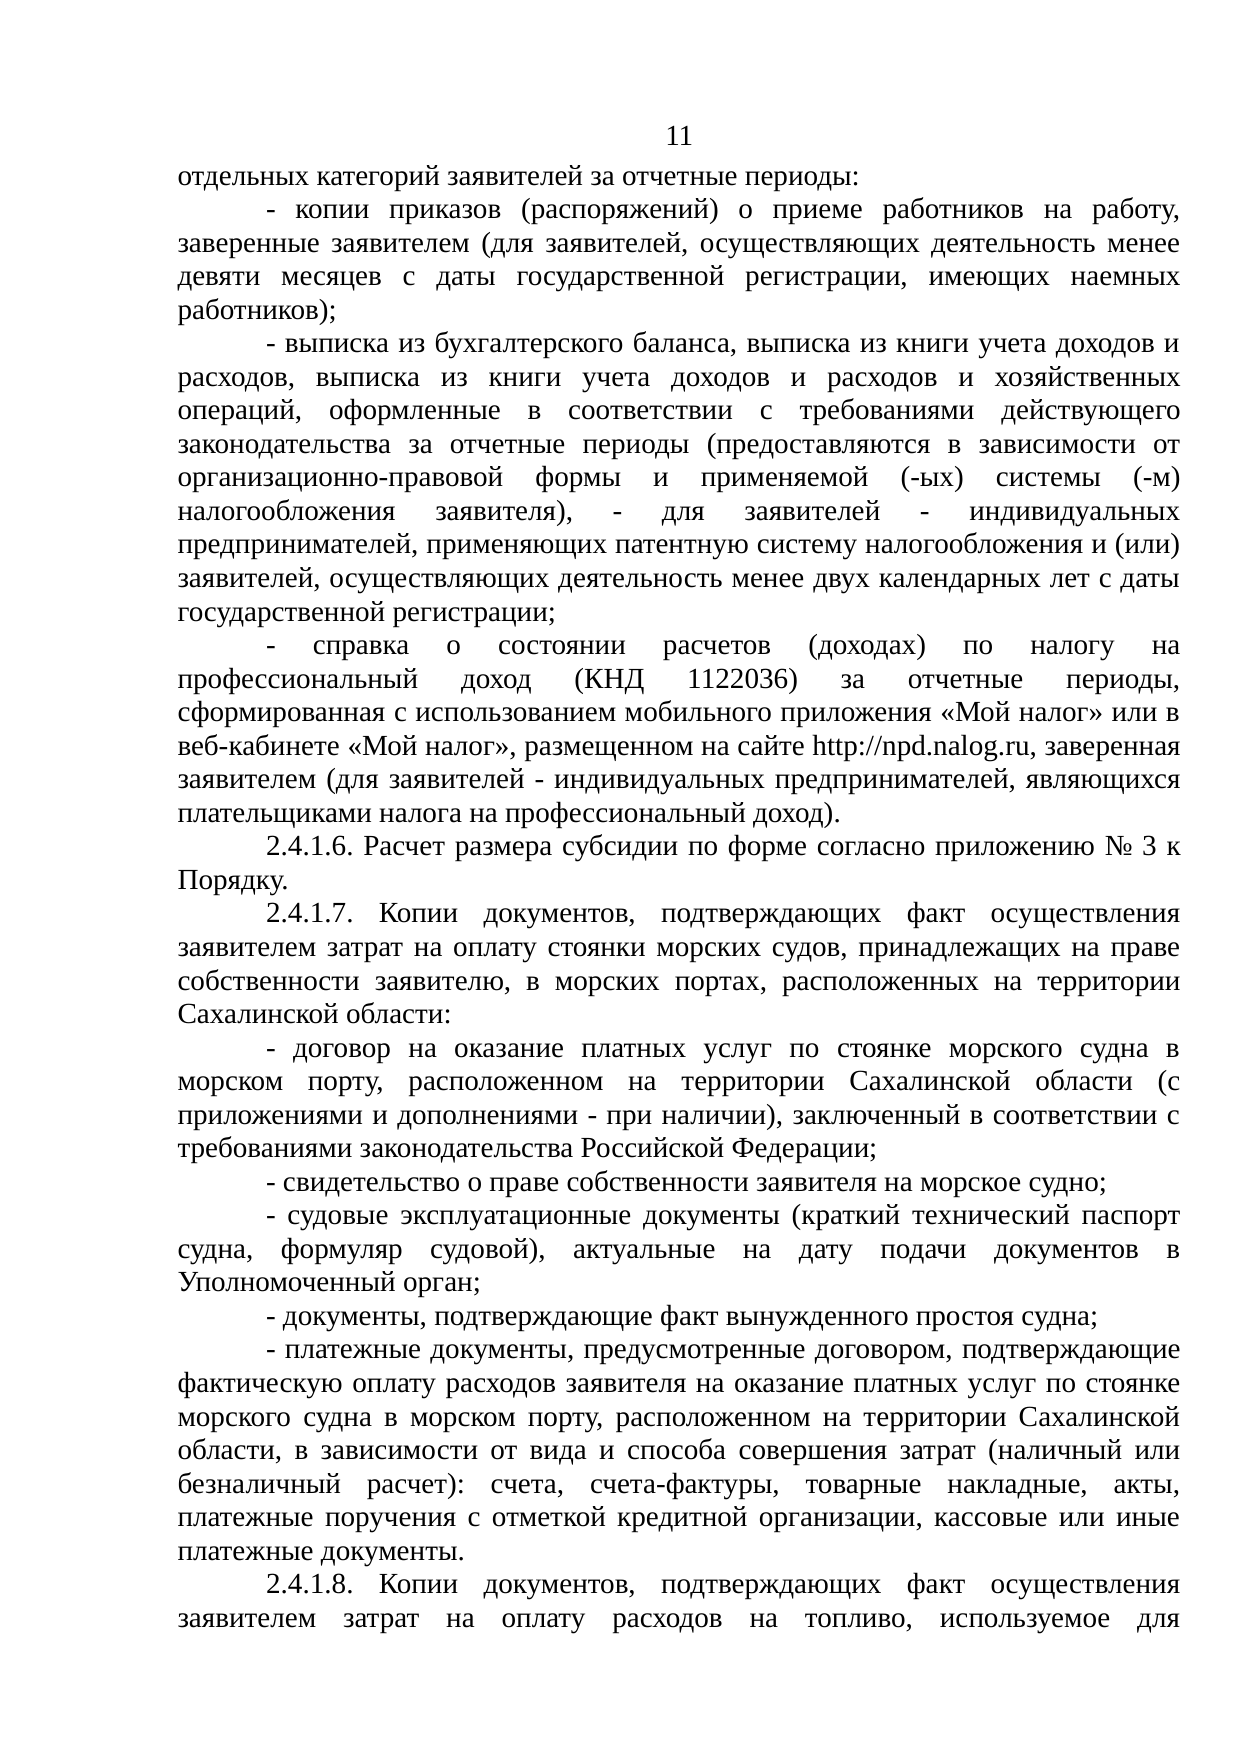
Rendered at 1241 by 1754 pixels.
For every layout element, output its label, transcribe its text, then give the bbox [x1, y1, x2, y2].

text - выписка из бухгалтерского баланса, выписка из книги учета доходов и расходов, выписка из книги учета доходов и расходов и хозяйственных операций, оформленные в соответствии с требованиями действующего законодательства за отчетные периоды (предоставляются в зависимости от организационно-правовой формы и применяемой (-ых) системы (-м) налогообложения заявителя), - для заявителей - индивидуальных предпринимателей, применяющих патентную систему налогообложения и (или) заявителей, осуществляющих деятельность менее двух календарных лет с даты государственной регистрации; [177, 325, 1181, 627]
text - документы, подтверждающие факт вынужденного простоя судна; [177, 1298, 1181, 1332]
text 2.4.1.8. Копии документов, подтверждающих факт осуществления заявителем затрат на оплату расходов на топливо, используемое для [177, 1566, 1181, 1633]
text 2.4.1.6. Расчет размера субсидии по форме согласно приложению № 3 к Порядку. [177, 828, 1181, 896]
text - платежные документы, предусмотренные договором, подтверждающие фактическую оплату расходов заявителя на оказание платных услуг по стоянке морского судна в морском порту, расположенном на территории Сахалинской области, в зависимости от вида и способа совершения затрат (наличный или безналичный расчет): счета, счета-фактуры, товарные накладные, акты, платежные поручения с отметкой кредитной организации, кассовые или иные платежные документы. [177, 1332, 1181, 1566]
text - свидетельство о праве собственности заявителя на морское судно; [177, 1164, 1181, 1197]
text - договор на оказание платных услуг по стоянке морского судна в морском порту, расположенном на территории Сахалинской области (с приложениями и дополнениями - при наличии), заключенный в соответствии с требованиями законодательства Российской Федерации; [177, 1030, 1181, 1164]
text - копии приказов (распоряжений) о приеме работников на работу, заверенные заявителем (для заявителей, осуществляющих деятельность менее девяти месяцев с даты государственной регистрации, имеющих наемных работников); [177, 191, 1181, 325]
text - справка о состоянии расчетов (доходах) по налогу на профессиональный доход (КНД 1122036) за отчетные периоды, сформированная с использованием мобильного приложения «Мой налог» или в веб-кабинете «Мой налог», размещенном на сайте http://npd.nalog.ru, заверенная заявителем (для заявителей - индивидуальных предпринимателей, являющихся плательщиками налога на профессиональный доход). [177, 627, 1181, 828]
text отдельных категорий заявителей за отчетные периоды: [177, 158, 1181, 191]
text 2.4.1.7. Копии документов, подтверждающих факт осуществления заявителем затрат на оплату стоянки морских судов, принадлежащих на праве собственности заявителю, в морских портах, расположенных на территории Сахалинской области: [177, 896, 1181, 1030]
text - судовые эксплуатационные документы (краткий технический паспорт судна, формуляр судовой), актуальные на дату подачи документов в Уполномоченный орган; [177, 1197, 1181, 1298]
